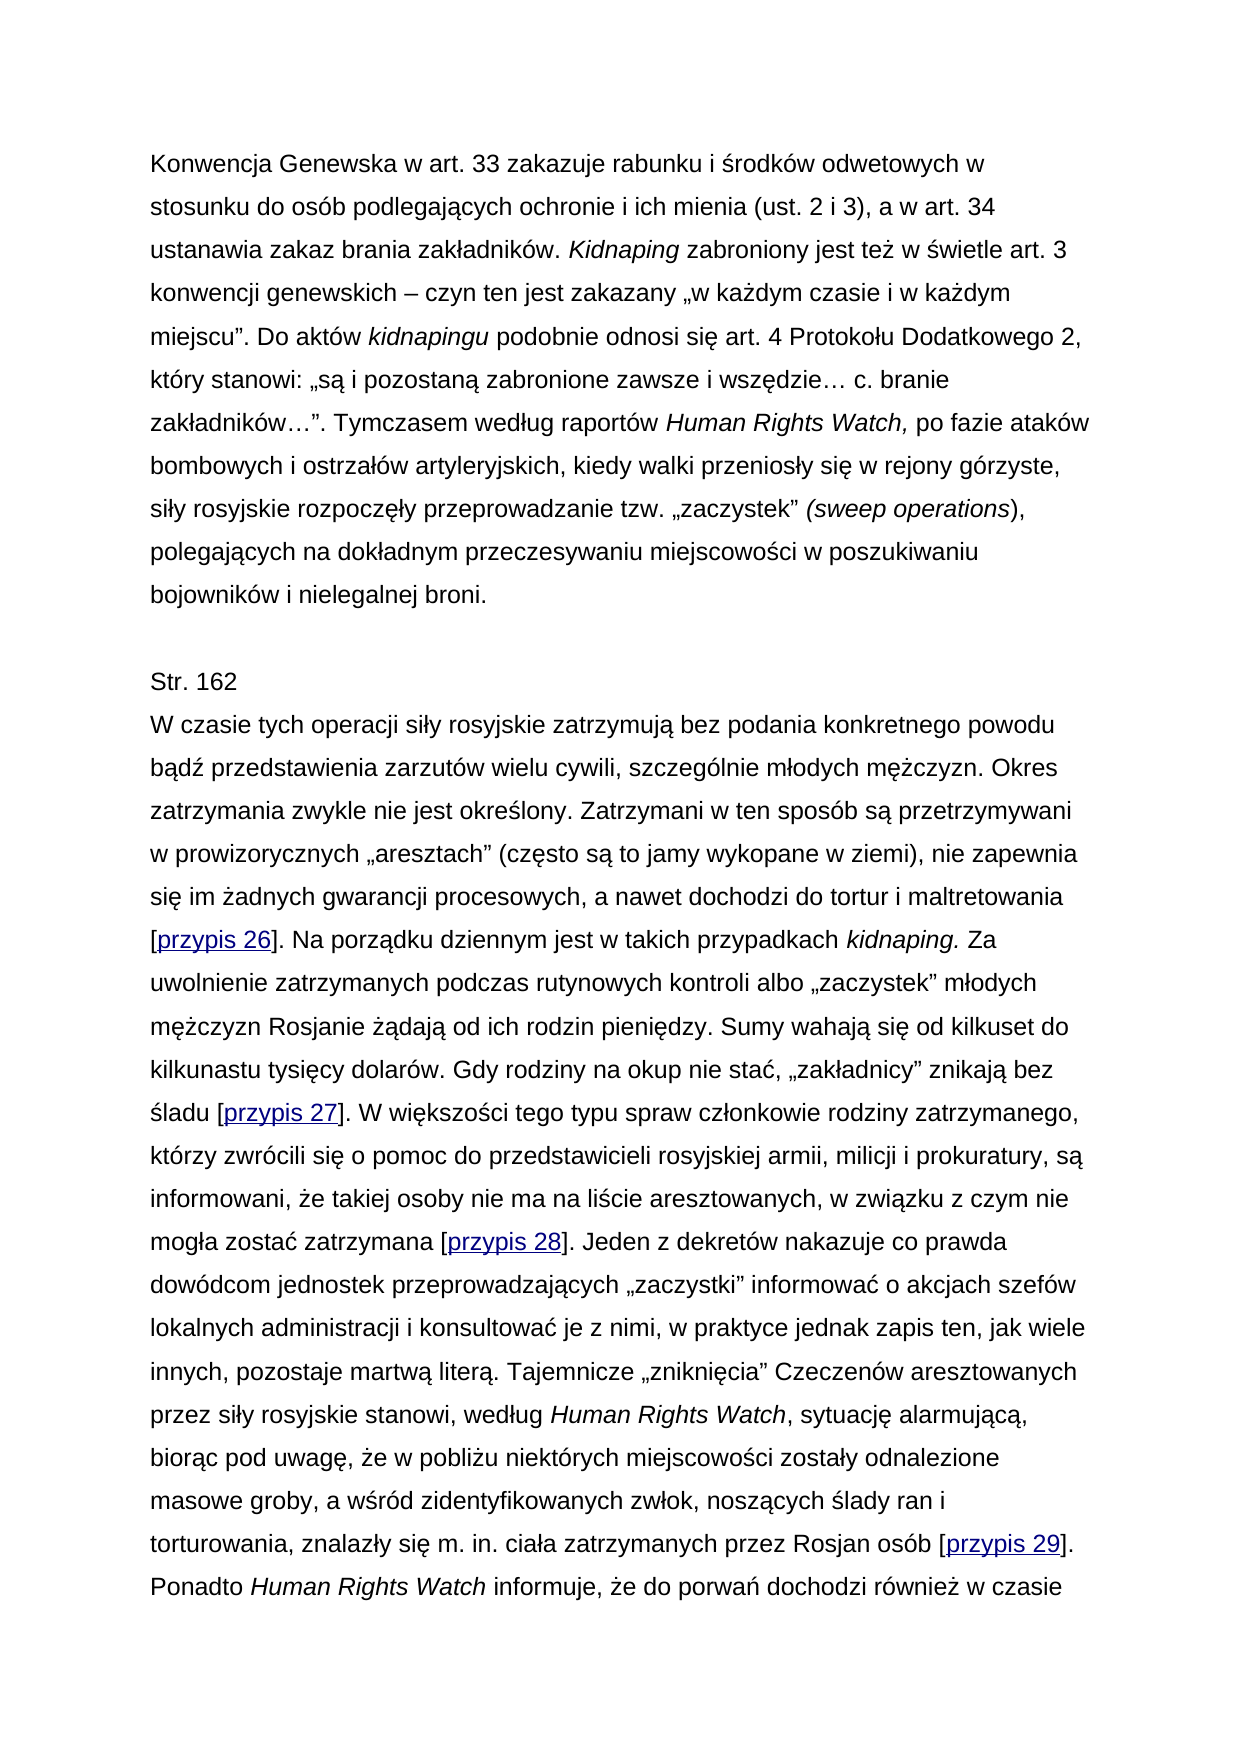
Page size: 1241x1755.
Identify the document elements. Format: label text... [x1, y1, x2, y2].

text Konwencja Genewska w art. 33 zakazuje rabunku i środków odwetowych w stosunku do osób podlegających ochronie i ich mienia (ust. 2 i 3), a w art. 34 ustanawia zakaz brania zakładników. Kidnaping zabroniony jest też w świetle art. 3 konwencji genewskich – czyn ten jest zakazany „w każdym czasie i w każdym miejscu”. Do aktów kidnapingu podobnie odnosi się art. 4 Protokołu Dodatkowego 2, który stanowi: „są i pozostaną zabronione zawsze i wszędzie… c. branie zakładników…”. Tymczasem według raportów Human Rights Watch, po fazie ataków bombowych i ostrzałów artyleryjskich, kiedy walki przeniosły się w rejony górzyste, siły rosyjskie rozpoczęły przeprowadzanie tzw. „zaczystek” (sweep operations), polegających na dokładnym przeczesywaniu miejscowości w poszukiwaniu bojowników i nielegalnej broni. [150, 149, 1091, 609]
text W czasie tych operacji siły rosyjskie zatrzymują bez podania konkretnego powodu bądź przedstawienia zarzutów wielu cywili, szczególnie młodych mężczyzn. Okres zatrzymania zwykle nie jest określony. Zatrzymani w ten sposób są przetrzymywani w prowizorycznych „aresztach” (często są to jamy wykopane w ziemi), nie zapewnia się im żadnych gwarancji procesowych, a nawet dochodzi do tortur i maltretowania [przypis 26]. Na porządku dziennym jest w takich przypadkach kidnaping. Za uwolnienie zatrzymanych podczas rutynowych kontroli albo „zaczystek” młodych mężczyzn Rosjanie żądają od ich rodzin pieniędzy. Sumy wahają się od kilkuset do kilkunastu tysięcy dolarów. Gdy rodziny na okup nie stać, „zakładnicy” znikają bez śladu [przypis 27]. W większości tego typu spraw członkowie rodziny zatrzymanego, którzy zwrócili się o pomoc do przedstawicieli rosyjskiej armii, milicji i prokuratury, są informowani, że takiej osoby nie ma na liście aresztowanych, w związku z czym nie mogła zostać zatrzymana [przypis 28]. Jeden z dekretów nakazuje co prawda dowódcom jednostek przeprowadzających „zaczystki” informować o akcjach szefów lokalnych administracji i konsultować je z nimi, w praktyce jednak zapis ten, jak wiele innych, pozostaje martwą literą. Tajemnicze „zniknięcia” Czeczenów aresztowanych przez siły rosyjskie stanowi, według Human Rights Watch, sytuację alarmującą, biorąc pod uwagę, że w pobliżu niektórych miejscowości zostały odnalezione masowe groby, a wśród zidentyfikowanych zwłok, noszących ślady ran i torturowania, znalazły się m. in. ciała zatrzymanych przez Rosjan osób [przypis 29]. Ponadto Human Rights Watch informuje, że do porwań dochodzi również w czasie [150, 709, 1091, 1601]
text Str. 162 [150, 666, 1091, 695]
